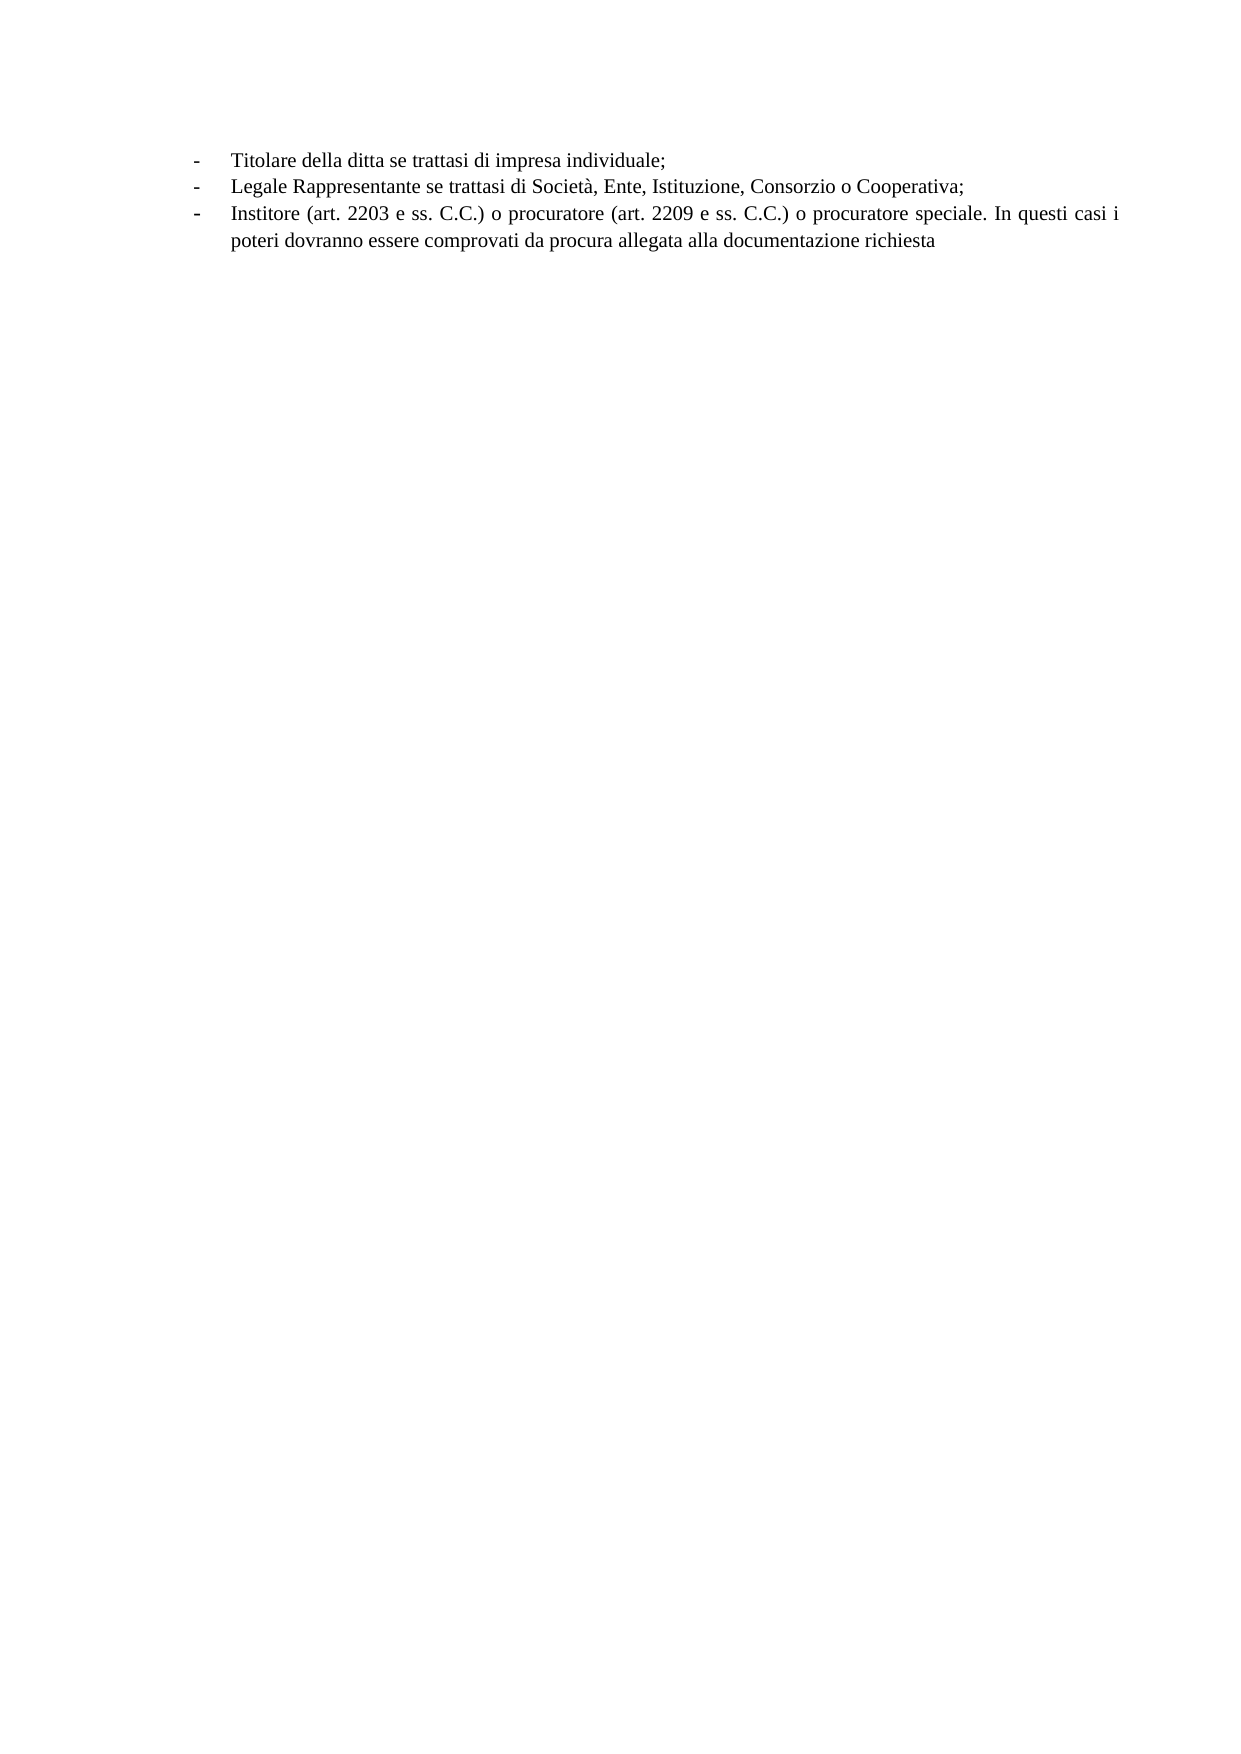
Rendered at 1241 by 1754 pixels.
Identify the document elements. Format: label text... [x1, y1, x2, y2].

list Institore (art. 2203 e ss. C.C.) o procuratore (art. 2209 e ss. C.C.) o procuratore speciale. In questi casi i poteri dovranno essere comprovati da procura allegata alla documentazione richiesta [193, 199, 1122, 275]
list Legale Rappresentante se trattasi di Società, Ente, Istituzione, Consorzio o Cooperativa; [193, 173, 1122, 198]
list Titolare della ditta se trattasi di impresa individuale; [193, 148, 1122, 172]
